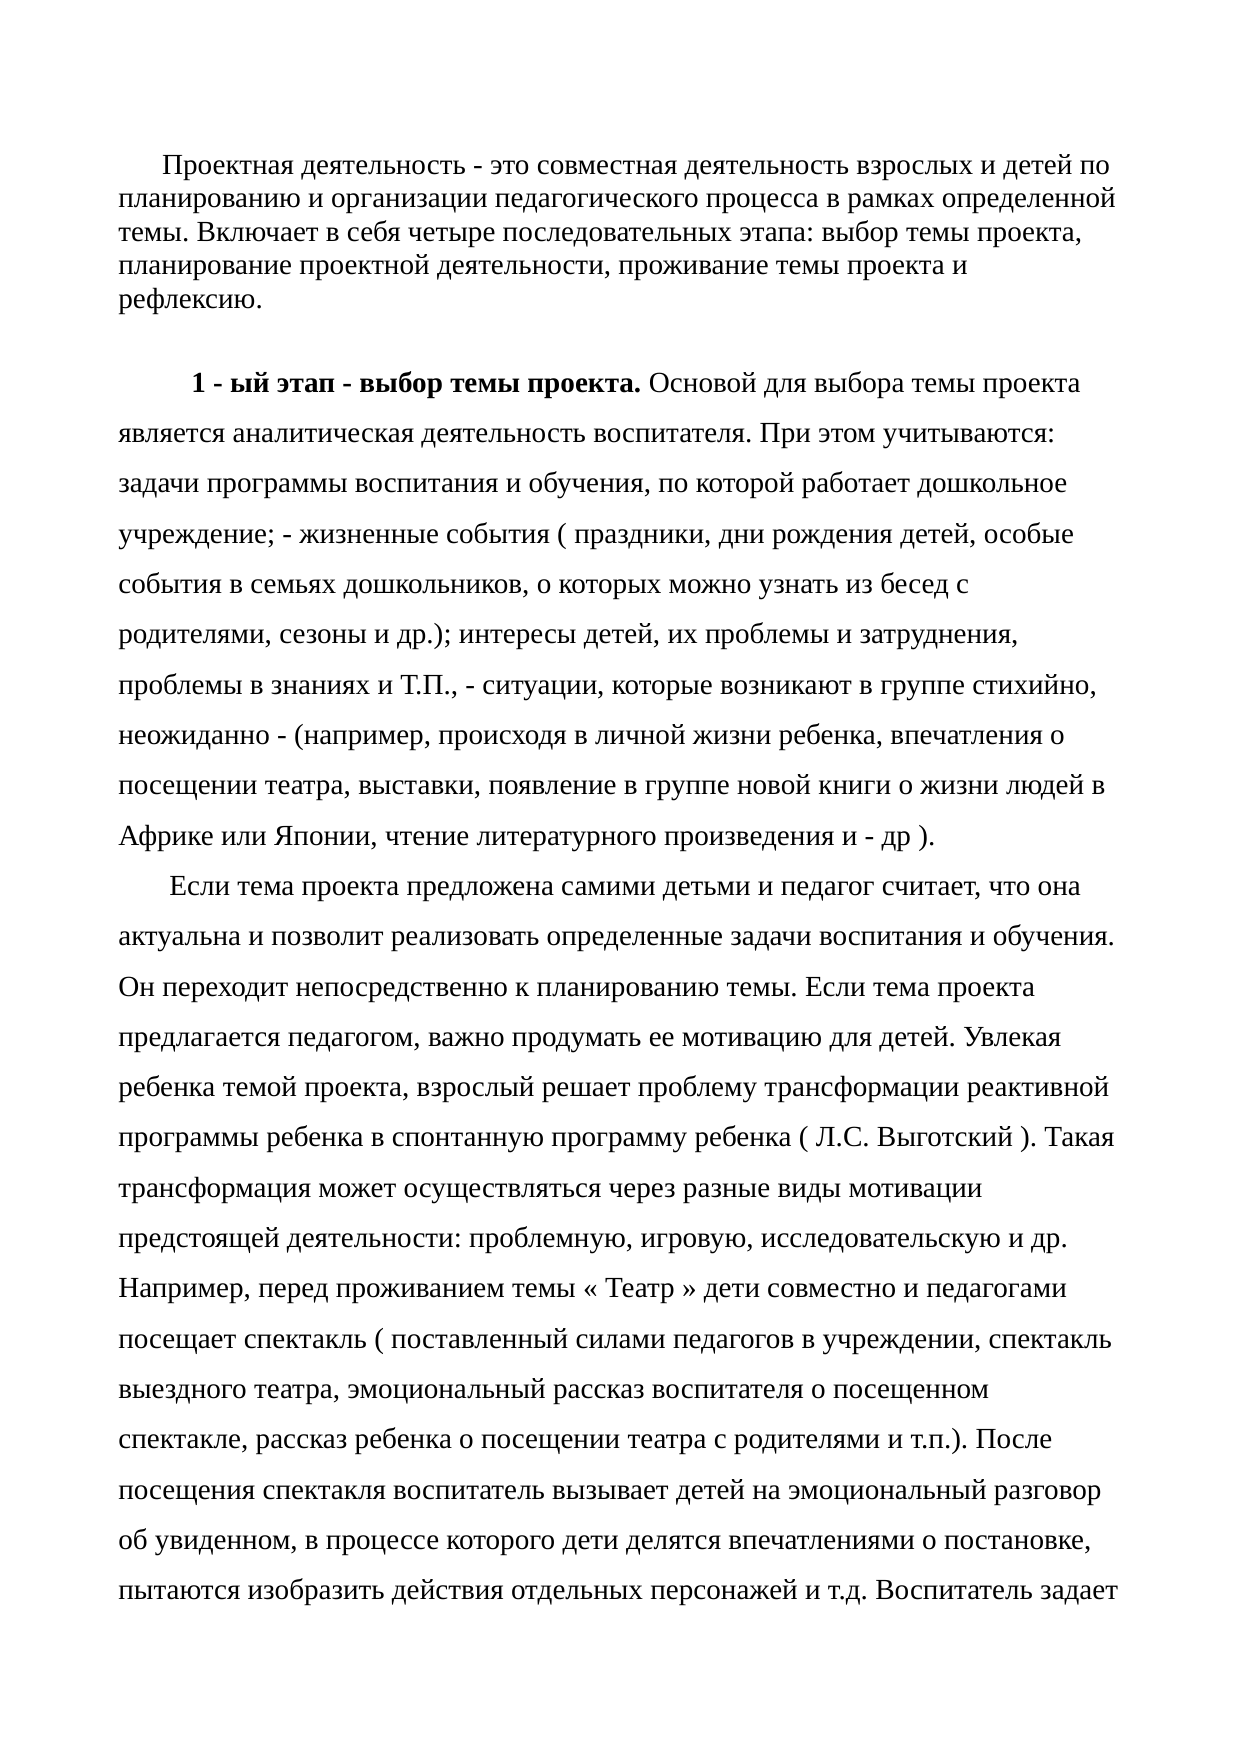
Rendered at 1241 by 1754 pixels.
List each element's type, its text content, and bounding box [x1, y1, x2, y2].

text Проектная деятельность - это совместная деятельность взрослых и детей по планированию и организации педагогического процесса в рамках определенной темы. Включает в себя четыре последовательных этапа: выбор темы проекта, планирование проектной деятельности, проживание темы проекта и рефлексию. [118, 147, 1122, 314]
text 1 - ый этап - выбор темы проекта. Основой для выбора темы проекта является аналитическая деятельность воспитателя. При этом учитываются: задачи программы воспитания и обучения, по которой работает дошкольное учреждение; - жизненные события ( праздники, дни рождения детей, особые события в семьях дошкольников, о которых можно узнать из бесед с родителями, сезоны и др.); интересы детей, их проблемы и затруднения, проблемы в знаниях и Т.П., - ситуации, которые возникают в группе стихийно, неожиданно - (например, происходя в личной жизни ребенка, впечатления о посещении театра, выставки, появление в группе новой книги о жизни людей в Африке или Японии, чтение литературного произведения и - др ). [118, 365, 1122, 851]
text Если тема проекта предложена самими детьми и педагог считает, что она актуальна и позволит реализовать определенные задачи воспитания и обучения. Он переходит непосредственно к планированию темы. Если тема проекта предлагается педагогом, важно продумать ее мотивацию для детей. Увлекая ребенка темой проекта, взрослый решает проблему трансформации реактивной программы ребенка в спонтанную программу ребенка ( Л.С. Выготский ). Такая трансформация может осуществляться через разные виды мотивации предстоящей деятельности: проблемную, игровую, исследовательскую и др. Например, перед проживанием темы « Театр » дети совместно и педагогами посещает спектакль ( поставленный силами педагогов в учреждении, спектакль выездного театра, эмоциональный рассказ воспитателя о посещенном спектакле, рассказ ребенка о посещении театра с родителями и т.п.). После посещения спектакля воспитатель вызывает детей на эмоциональный разговор об увиденном, в процессе которого дети делятся впечатлениями о постановке, пытаются изобразить действия отдельных персонажей и т.д. Воспитатель задает [118, 868, 1122, 1606]
